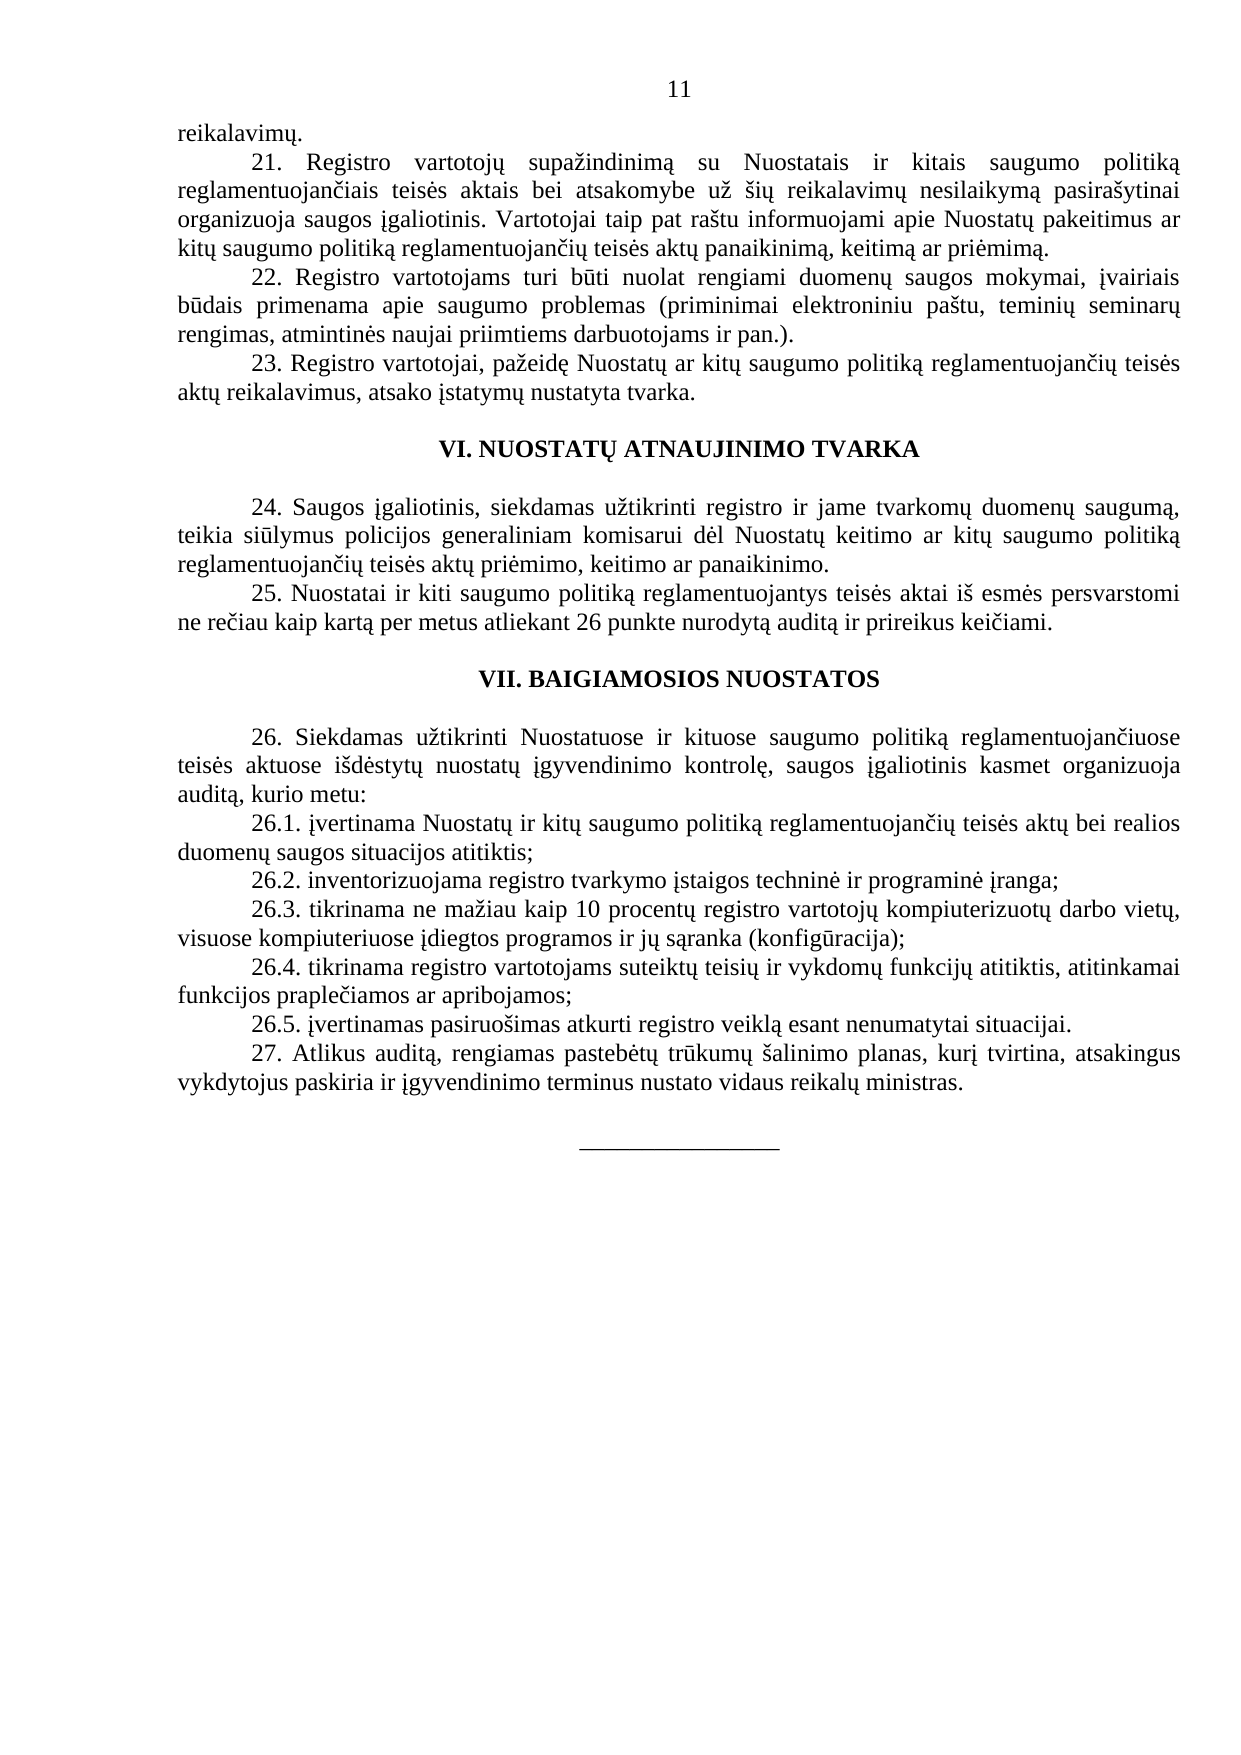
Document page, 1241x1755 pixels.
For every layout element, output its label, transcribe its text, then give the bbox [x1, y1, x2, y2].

text reikalavimų. [177, 118, 1181, 147]
text VI. NUOSTATŲ ATNAUJINIMO TVARKA [177, 434, 1181, 463]
text 21. Registro vartotojų supažindinimą su Nuostatais ir kitais saugumo politiką reglamentuojančiais teisės aktais bei atsakomybe už šių reikalavimų nesilaikymą pasirašytinai organizuoja saugos įgaliotinis. Vartotojai taip pat raštu informuojami apie Nuostatų pakeitimus ar kitų saugumo politiką reglamentuojančių teisės aktų panaikinimą, keitimą ar priėmimą. [177, 147, 1181, 262]
text 26.3. tikrinama ne mažiau kaip 10 procentų registro vartotojų kompiuterizuotų darbo vietų, visuose kompiuteriuose įdiegtos programos ir jų sąranka (konfigūracija); [177, 894, 1181, 952]
text ________________ [177, 1124, 1181, 1153]
text 25. Nuostatai ir kiti saugumo politiką reglamentuojantys teisės aktai iš esmės persvarstomi ne rečiau kaip kartą per metus atliekant 26 punkte nurodytą auditą ir prireikus keičiami. [177, 578, 1181, 636]
text 24. Saugos įgaliotinis, siekdamas užtikrinti registro ir jame tvarkomų duomenų saugumą, teikia siūlymus policijos generaliniam komisarui dėl Nuostatų keitimo ar kitų saugumo politiką reglamentuojančių teisės aktų priėmimo, keitimo ar panaikinimo. [177, 492, 1181, 578]
text 26.2. inventorizuojama registro tvarkymo įstaigos techninė ir programinė įranga; [177, 866, 1181, 894]
text 23. Registro vartotojai, pažeidę Nuostatų ar kitų saugumo politiką reglamentuojančių teisės aktų reikalavimus, atsako įstatymų nustatyta tvarka. [177, 348, 1181, 406]
text 26.1. įvertinama Nuostatų ir kitų saugumo politiką reglamentuojančių teisės aktų bei realios duomenų saugos situacijos atitiktis; [177, 808, 1181, 866]
text 26.4. tikrinama registro vartotojams suteiktų teisių ir vykdomų funkcijų atitiktis, atitinkamai funkcijos praplečiamos ar apribojamos; [177, 952, 1181, 1009]
text 26. Siekdamas užtikrinti Nuostatuose ir kituose saugumo politiką reglamentuojančiuose teisės aktuose išdėstytų nuostatų įgyvendinimo kontrolę, saugos įgaliotinis kasmet organizuoja auditą, kurio metu: [177, 722, 1181, 808]
text VII. BAIGIAMOSIOS NUOSTATOS [177, 664, 1181, 693]
text 22. Registro vartotojams turi būti nuolat rengiami duomenų saugos mokymai, įvairiais būdais primenama apie saugumo problemas (priminimai elektroniniu paštu, teminių seminarų rengimas, atmintinės naujai priimtiems darbuotojams ir pan.). [177, 262, 1181, 348]
text 26.5. įvertinamas pasiruošimas atkurti registro veiklą esant nenumatytai situacijai. [177, 1009, 1181, 1038]
text 27. Atlikus auditą, rengiamas pastebėtų trūkumų šalinimo planas, kurį tvirtina, atsakingus vykdytojus paskiria ir įgyvendinimo terminus nustato vidaus reikalų ministras. [177, 1038, 1181, 1096]
